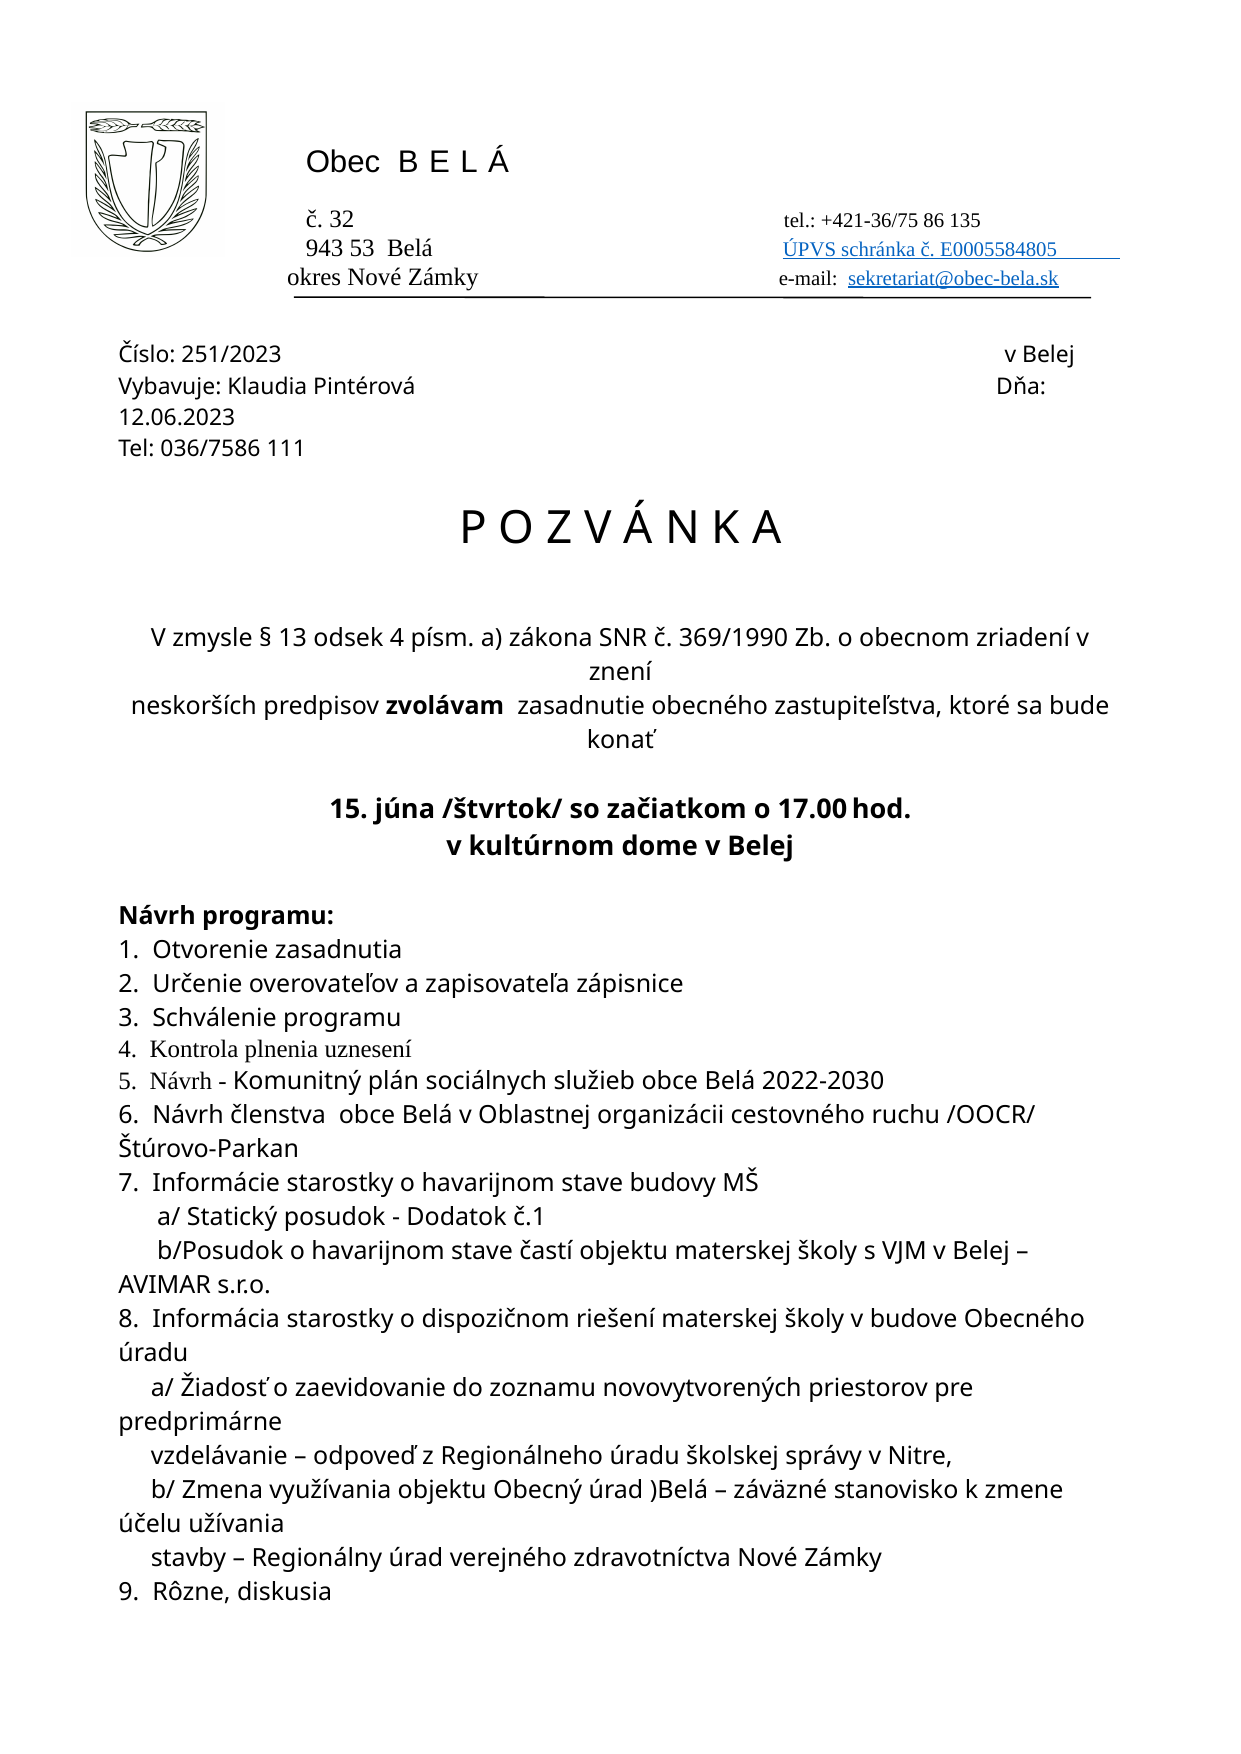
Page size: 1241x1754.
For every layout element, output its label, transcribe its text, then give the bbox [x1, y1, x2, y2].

text č. 32 tel.: +421-36/75 86 135 [287, 204, 1122, 233]
text 4. Kontrola plnenia uznesení [118, 1034, 1122, 1063]
text v kultúrnom dome v Belej [118, 827, 1122, 863]
text vzdelávanie – odpoveď z Regionálneho úradu školskej správy v Nitre, [118, 1437, 1122, 1471]
text 5. Návrh - Komunitný plán sociálnych služieb obce Belá 2022-2030 [118, 1063, 1122, 1097]
text 15. júna /štvrtok/ so začiatkom o 17.00 hod. [118, 790, 1122, 827]
text 3. Schválenie programu [118, 1000, 1122, 1034]
text 1. Otvorenie zasadnutia [118, 932, 1122, 966]
text 2. Určenie overovateľov a zapisovateľa zápisnice [118, 966, 1122, 1000]
text V zmysle § 13 odsek 4 písm. a) zákona SNR č. 369/1990 Zb. o obecnom zriadení v znení [118, 619, 1122, 688]
text b/Posudok o havarijnom stave častí objektu materskej školy s VJM v Belej – AVIMAR s.r.o. [118, 1233, 1122, 1301]
subtitle Obec BELÁ [287, 143, 1122, 179]
text Tel: 036/7586 111 [118, 432, 1122, 463]
text b/ Zmena využívania objektu Obecný úrad )Belá – záväzné stanovisko k zmene účelu užívania [118, 1471, 1122, 1539]
text 7. Informácie starostky o havarijnom stave budovy MŠ [118, 1165, 1122, 1199]
text stavby – Regionálny úrad verejného zdravotníctva Nové Zámky [118, 1539, 1122, 1573]
text Návrh programu: [118, 898, 1122, 932]
picture [71, 102, 225, 257]
text Číslo: 251/2023 v Belej [118, 338, 1122, 370]
text neskorších predpisov zvolávam zasadnutie obecného zastupiteľstva, ktoré sa bude konať [118, 688, 1122, 756]
text a/ Statický posudok - Dodatok č.1 [118, 1199, 1122, 1233]
text 6. Návrh členstva obce Belá v Oblastnej organizácii cestovného ruchu /OOCR/ Štúrovo-Parkan [118, 1097, 1122, 1165]
text P O Z V Á N K A [118, 495, 1122, 557]
text a/ Žiadosť o zaevidovanie do zoznamu novovytvorených priestorov pre predprimárne [118, 1369, 1122, 1437]
text 943 53 Belá ÚPVS schránka č. E0005584805 okres Nové Zámky e-mail: sekretariat@obec-bela.sk [287, 233, 1122, 290]
text 8. Informácia starostky o dispozičnom riešení materskej školy v budove Obecného úradu [118, 1301, 1122, 1369]
text 9. Rôzne, diskusia [118, 1573, 1122, 1608]
text Vybavuje: Klaudia Pintérová Dňa: 12.06.2023 [118, 370, 1122, 432]
